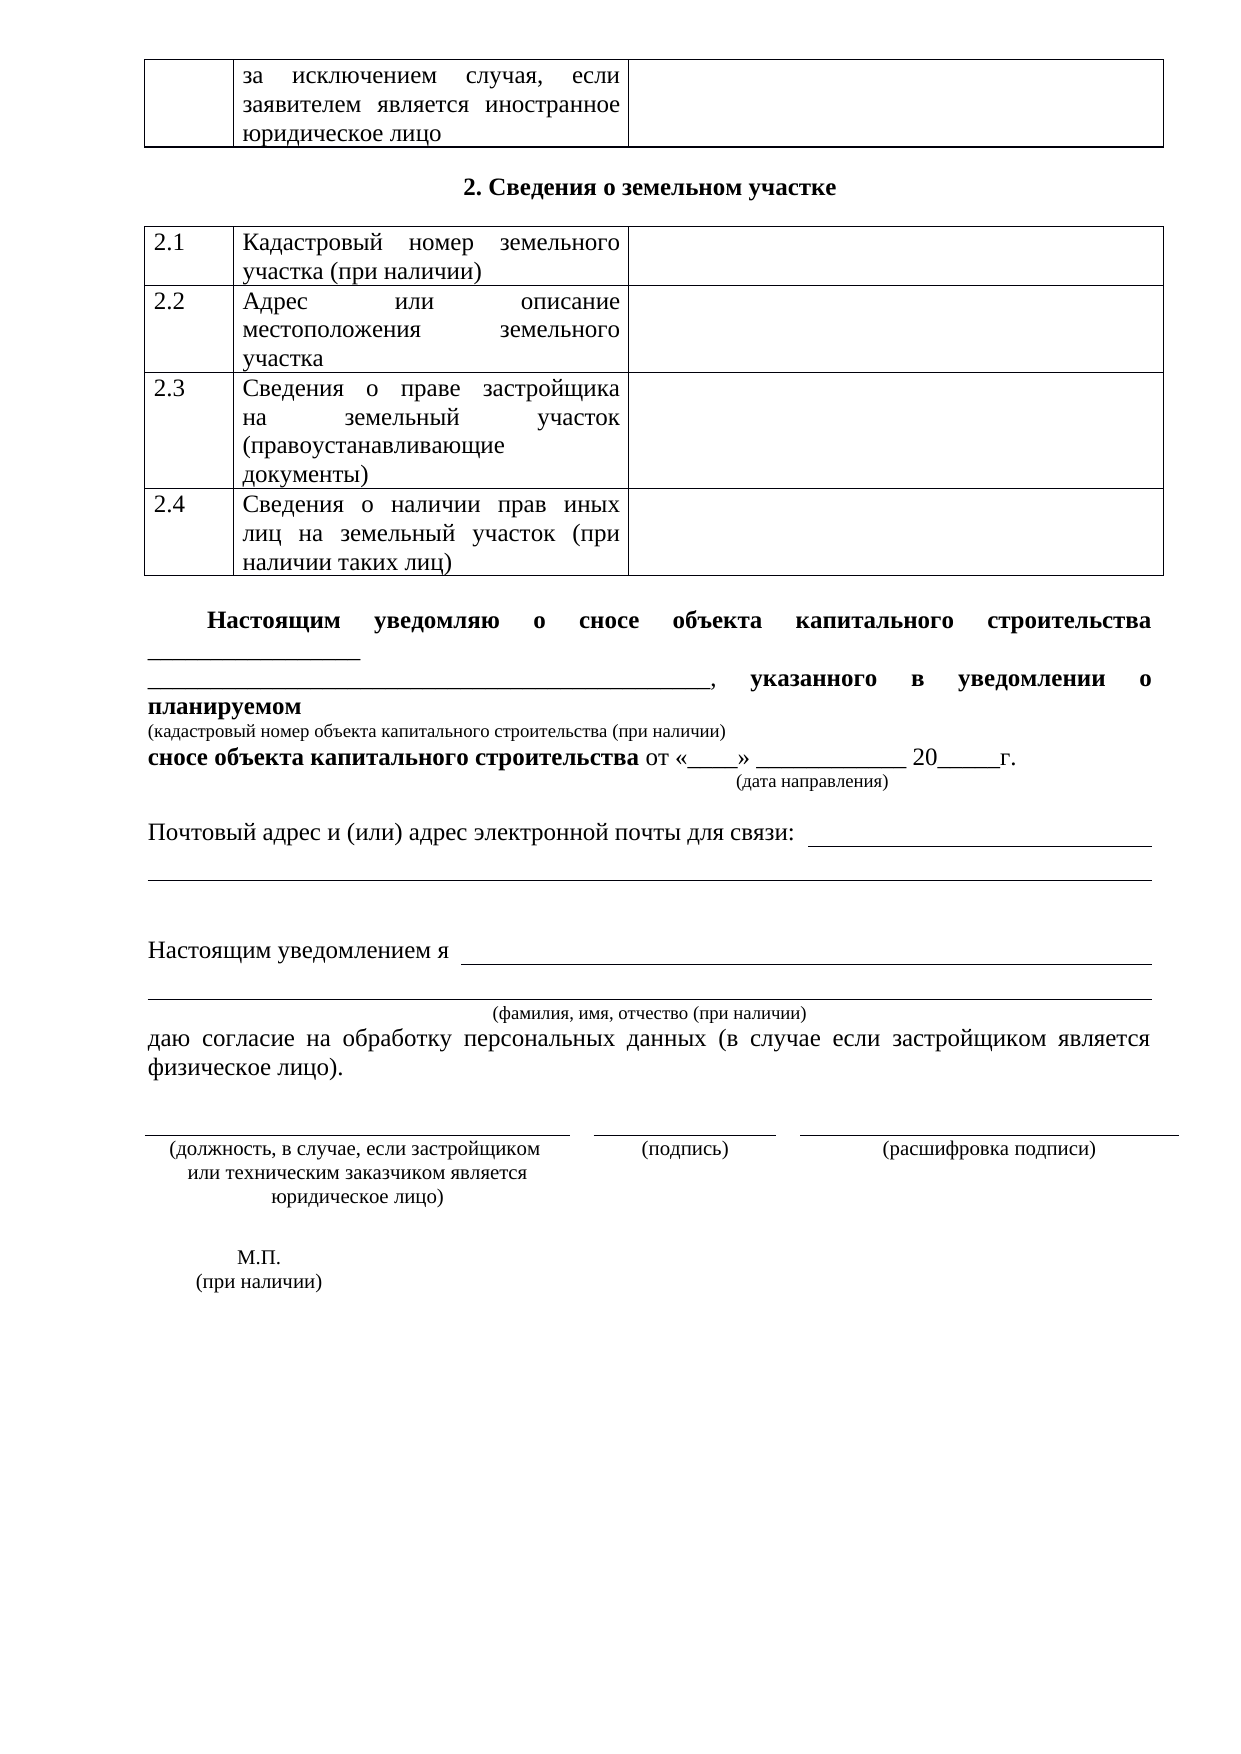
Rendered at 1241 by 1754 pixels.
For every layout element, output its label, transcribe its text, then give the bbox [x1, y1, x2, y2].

text (при наличии) [148, 1269, 370, 1293]
text даю согласие на обработку персональных данных (в случае если застройщиком является физическое лицо). [148, 1023, 1152, 1081]
text сносе объекта капитального строительства от «____» ____________ 20_____г. [148, 742, 1152, 770]
table_header [145, 1106, 570, 1134]
table_cell [629, 489, 1163, 575]
table_cell 2.4 [145, 489, 233, 575]
table_header [570, 1106, 593, 1134]
text 2. Сведения о земельном участке [148, 172, 1152, 201]
table_cell за исключением случая, если заявителем является иностранное юридическое лицо [234, 60, 628, 146]
table_header Кадастровый номер земельного участка (при наличии) [234, 227, 628, 285]
table_header [594, 1106, 776, 1134]
table_cell [570, 1135, 593, 1208]
table_cell [776, 1135, 800, 1208]
table_header [800, 1106, 1178, 1134]
table_cell [629, 60, 1163, 146]
table_cell Адрес или описание местоположения земельного участка [234, 286, 628, 372]
text (кадастровый номер объекта капитального строительства (при наличии) [148, 720, 839, 742]
table_cell (расшифровка подписи) [800, 1136, 1178, 1208]
table_cell 2.2 [145, 286, 233, 372]
table_cell (должность, в случае, если застройщиком или техническим заказчиком является юридическое лицо) [145, 1136, 570, 1208]
text _____________________________________________, указанного в уведомлении о планируемом [148, 663, 1152, 720]
table_cell 2.3 [145, 373, 233, 488]
text (дата направления) [664, 770, 960, 792]
table_cell Сведения о праве застройщика на земельный участок (правоустанавливающие документы) [234, 373, 628, 488]
table_cell [629, 286, 1163, 372]
table_header [776, 1106, 800, 1134]
text (фамилия, имя, отчество (при наличии) [148, 1000, 1152, 1023]
text Настоящим уведомляю о сносе объекта капитального строительства _________________ [148, 605, 1152, 663]
table_header 2.1 [145, 227, 233, 285]
table_cell [629, 373, 1163, 488]
table_cell (подпись) [594, 1136, 776, 1208]
text Настоящим уведомлением я [148, 936, 1152, 964]
text Почтовый адрес и (или) адрес электронной почты для связи: [148, 817, 1152, 846]
table_header [629, 227, 1163, 285]
text М.П. [148, 1245, 370, 1269]
table_cell [145, 60, 233, 146]
table_cell Сведения о наличии прав иных лиц на земельный участок (при наличии таких лиц) [234, 489, 628, 575]
